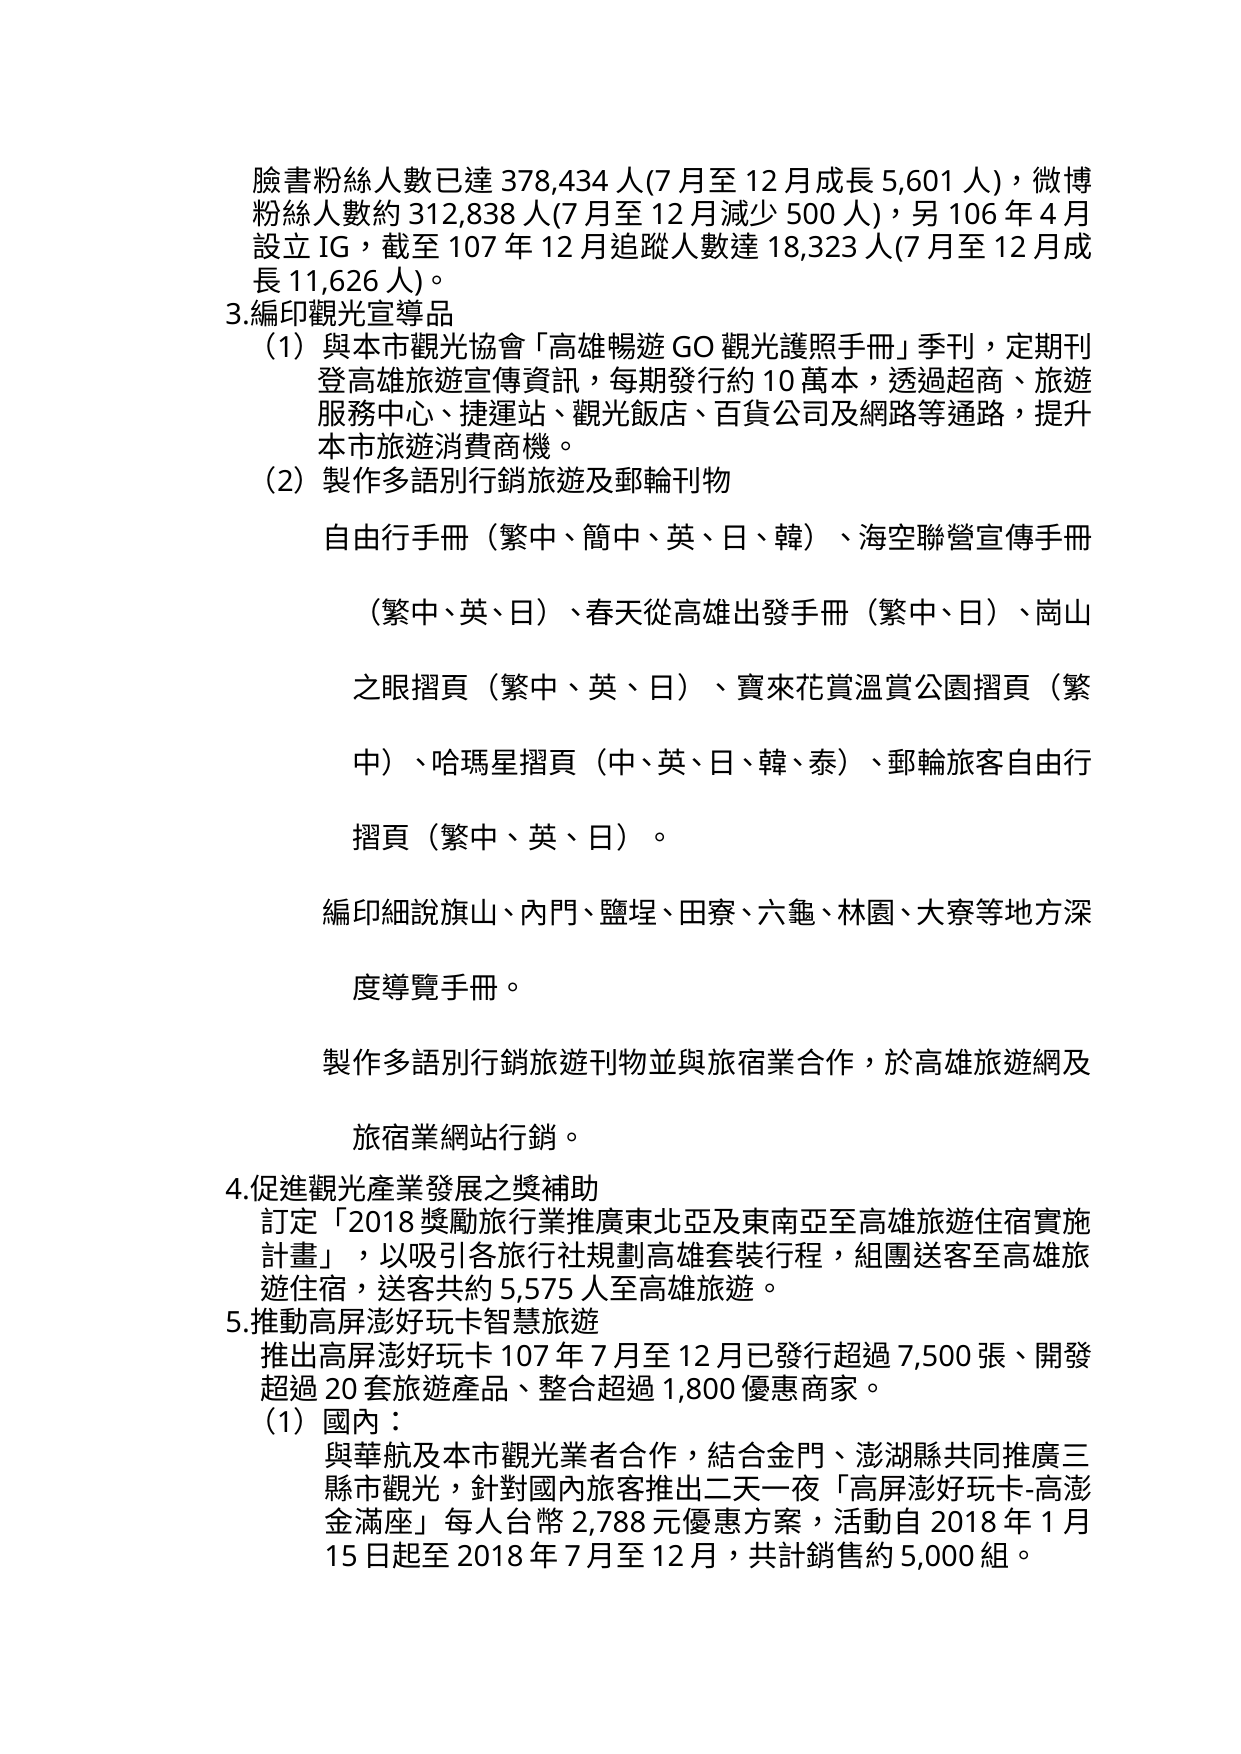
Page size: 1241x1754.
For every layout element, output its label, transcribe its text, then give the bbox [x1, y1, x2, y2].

text 推出高屏澎好玩卡107年7月至12月已發行超過7,500張、開發超過20套旅遊產品、整合超過1,800優惠商家。 [260, 1339, 1092, 1406]
text 編印細說旗山、內門、鹽埕、田寮、六龜、林園、大寮等地方深度導覽手冊。 [323, 873, 1092, 1023]
text 製作多語別行銷旅遊刊物並與旅宿業合作，於高雄旅遊網及旅宿業網站行銷。 [323, 1023, 1092, 1173]
text （2）製作多語別行銷旅遊及郵輪刊物 [248, 464, 1092, 498]
text 5.推動高屏澎好玩卡智慧旅遊 [225, 1306, 1092, 1339]
text （1）與本市觀光協會「高雄暢遊GO觀光護照手冊」季刊，定期刊登高雄旅遊宣傳資訊，每期發行約10萬本，透過超商、旅遊服務中心、捷運站、觀光飯店、百貨公司及網路等通路，提升本市旅遊消費商機。 [248, 331, 1092, 464]
text 3.編印觀光宣導品 [225, 298, 1092, 331]
text 4.促進觀光產業發展之獎補助 [225, 1173, 1092, 1206]
text 與華航及本市觀光業者合作，結合金門、澎湖縣共同推廣三縣市觀光，針對國內旅客推出二天一夜「高屏澎好玩卡-高澎金滿座」每人台幣2,788元優惠方案，活動自2018年1月15日起至2018年7月至12月，共計銷售約5,000組。 [324, 1439, 1092, 1573]
text 訂定「2018獎勵旅行業推廣東北亞及東南亞至高雄旅遊住宿實施計畫」，以吸引各旅行社規劃高雄套裝行程，組團送客至高雄旅遊住宿，送客共約5,575人至高雄旅遊。 [260, 1206, 1092, 1306]
text 自由行手冊（繁中、簡中、英、日、韓）、海空聯營宣傳手冊（繁中、英、日）、春天從高雄出發手冊（繁中、日）、崗山之眼摺頁（繁中、英、日）、寶來花賞溫賞公園摺頁（繁中）、哈瑪星摺頁（中、英、日、韓、泰）、郵輪旅客自由行摺頁（繁中、英、日）。 [323, 498, 1092, 873]
text （1）國內： [247, 1406, 1092, 1439]
text 由專人經營高雄旅遊網臉書等社群網站，即時發送在地特色訊息，持續提升民眾對本市觀光的關注度及參與度。107年截至12月，臉書粉絲人數已達378,434人(7月至12月成長5,601人)，微博粉絲人數約312,838人(7月至12月減少500人)，另106年4月設立IG，截至107年12月追蹤人數達18,323人(7月至12月成長11,626人)。 [253, 164, 1092, 298]
